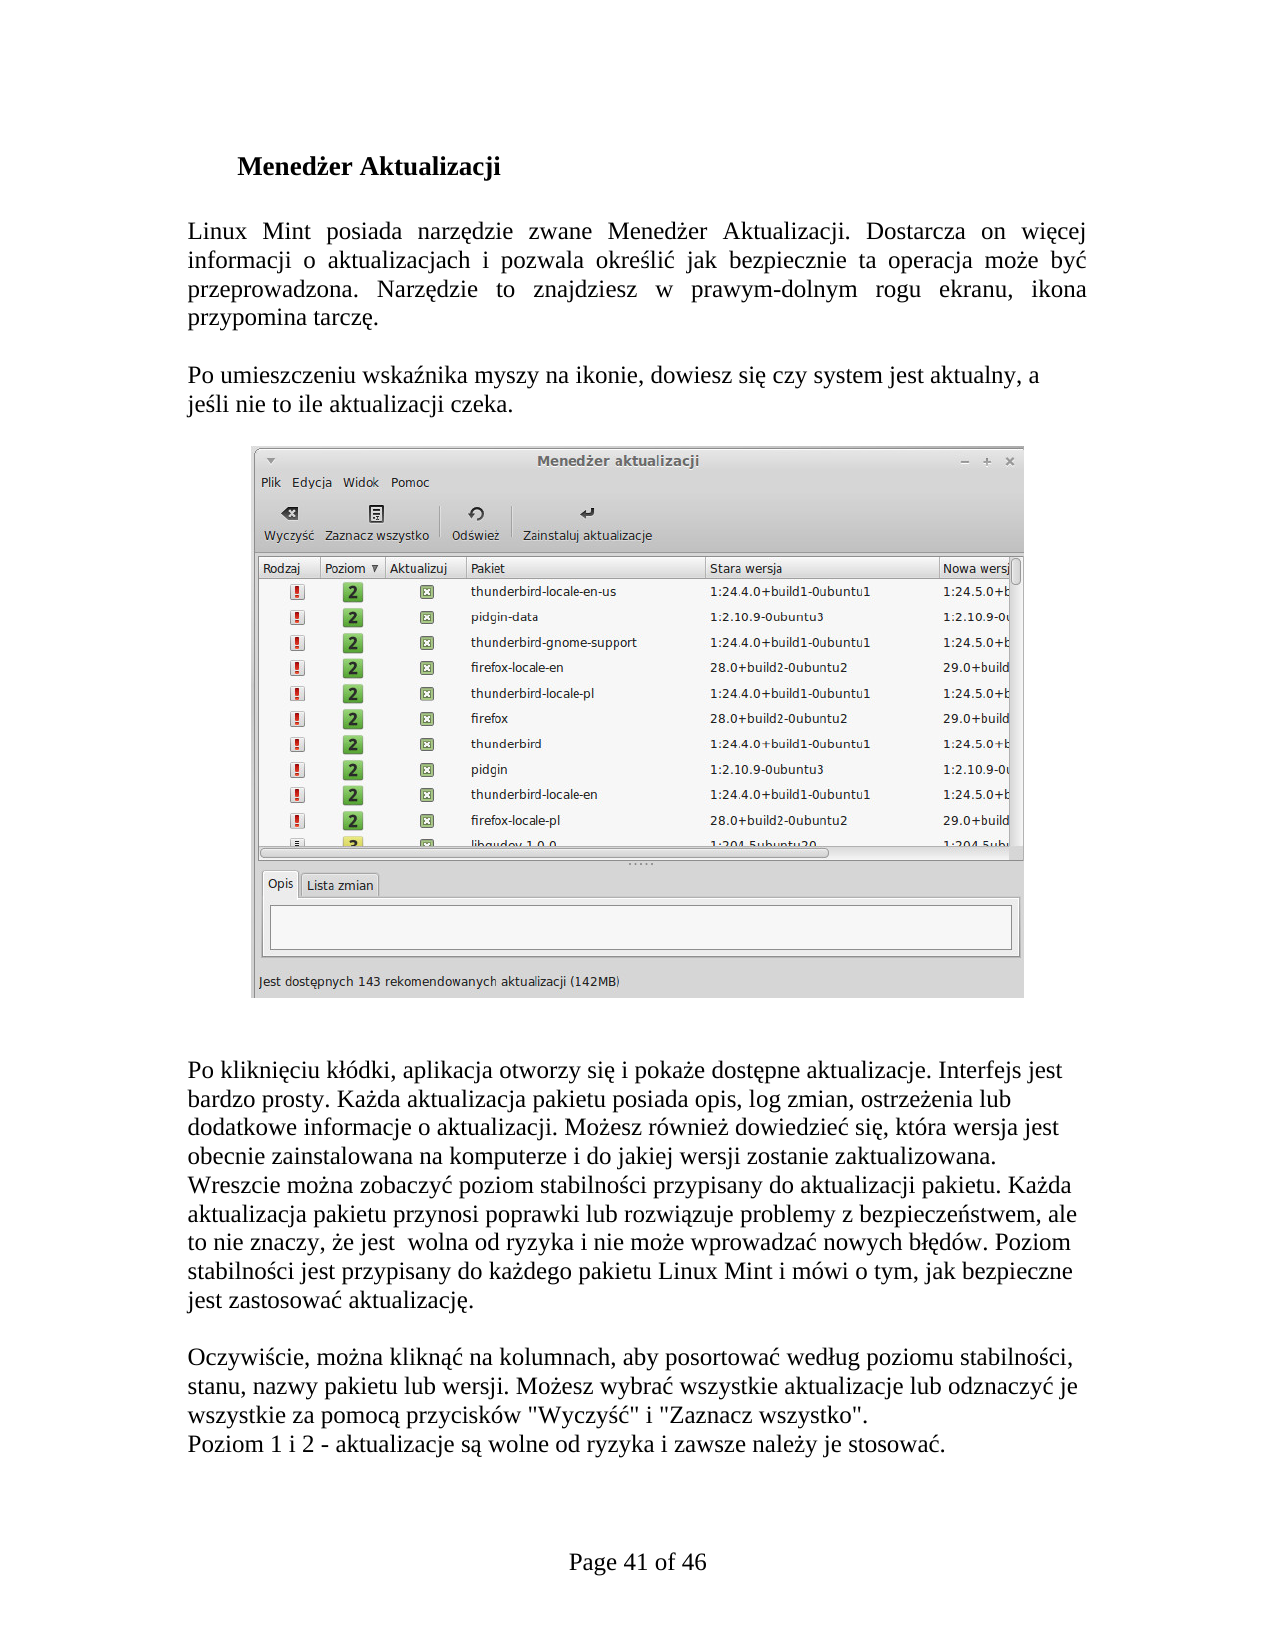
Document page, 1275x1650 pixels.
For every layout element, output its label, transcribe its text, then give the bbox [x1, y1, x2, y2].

text Po kliknięciu kłódki, aplikacja otworzy się i pokaże dostępne aktualizacje. Interfejs jest bardzo prosty. Każda aktualizacja pakietu posiada opis, log zmian, ostrzeżenia lub dodatkowe informacje o aktualizacji. Możesz również dowiedzieć się, która wersja jest obecnie zainstalowana na komputerze i do jakiej wersji zostanie zaktualizowana. Wreszcie można zobaczyć poziom stabilności przypisany do aktualizacji pakietu. Każda aktualizacja pakietu przynosi poprawki lub rozwiązuje problemy z bezpieczeństwem, ale to nie znaczy, że jest wolna od ryzyka i nie może wprowadzać nowych błędów. Poziom stabilności jest przypisany do każdego pakietu Linux Mint i mówi o tym, jak bezpieczne jest zastosować aktualizację. [187, 1055, 1087, 1314]
picture [251, 446, 1024, 998]
text Linux Mint posiada narzędzie zwane Menedżer Aktualizacji. Dostarcza on więcej informacji o aktualizacjach i pozwala określić jak bezpiecznie ta operacja może być przeprowadzona. Narzędzie to znajdziesz w prawym-dolnym rogu ekranu, ikona przypomina tarczę. [187, 216, 1087, 331]
text Po umieszczeniu wskaźnika myszy na ikonie, dowiesz się czy system jest aktualny, a jeśli nie to ile aktualizacji czeka. [187, 360, 1087, 417]
subtitle Menedżer Aktualizacji [187, 150, 1087, 181]
text Poziom 1 i 2 - aktualizacje są wolne od ryzyka i zawsze należy je stosować. [187, 1429, 1087, 1457]
